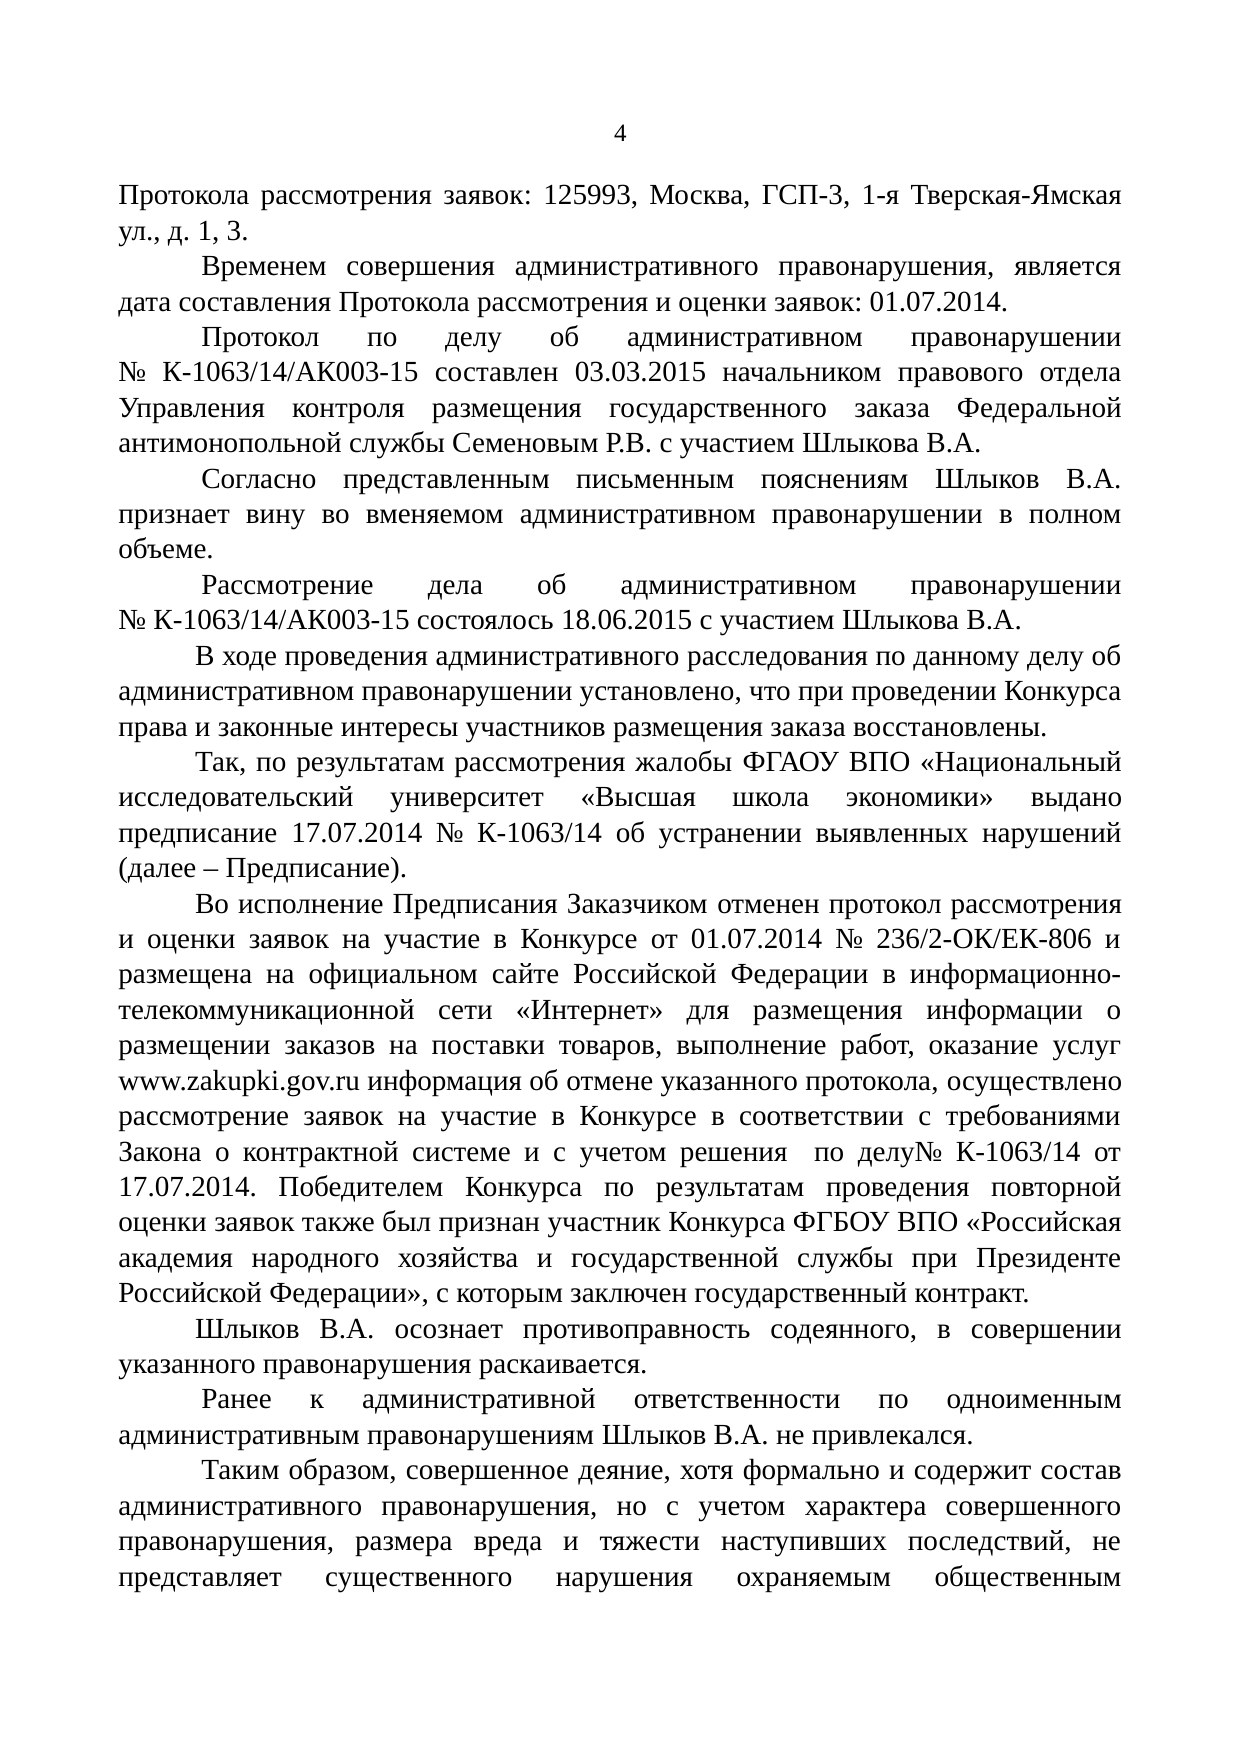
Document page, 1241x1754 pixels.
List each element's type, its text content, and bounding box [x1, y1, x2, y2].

text Так, по результатам рассмотрения жалобы ФГАОУ ВПО «Национальный исследовательский университет «Высшая школа экономики» выдано предписание 17.07.2014 № К-1063/14 об устранении выявленных нарушений (далее – Предписание). [118, 743, 1122, 885]
text Таким образом, совершенное деяние, хотя формально и содержит состав административного правонарушения, но с учетом характера совершенного правонарушения, размера вреда и тяжести наступивших последствий, не представляет существенного нарушения охраняемым общественным [118, 1451, 1122, 1593]
text Согласно представленным письменным пояснениям Шлыков В.А. признает вину во вменяемом административном правонарушении в полном объеме. [118, 460, 1122, 566]
text Рассмотрение дела об административном правонарушении № К-1063/14/АК003-15 состоялось 18.06.2015 с участием Шлыкова В.А. [118, 566, 1122, 637]
text Временем совершения административного правонарушения, является дата составления Протокола рассмотрения и оценки заявок: 01.07.2014. [118, 247, 1122, 318]
text Протокола рассмотрения заявок: 125993, Москва, ГСП-3, 1-я Тверская-Ямская ул., д. 1, 3. [118, 176, 1122, 247]
text В ходе проведения административного расследования по данному делу об административном правонарушении установлено, что при проведении Конкурса права и законные интересы участников размещения заказа восстановлены. [118, 637, 1122, 743]
text Протокол по делу об административном правонарушении № К-1063/14/АК003-15 составлен 03.03.2015 начальником правового отдела Управления контроля размещения государственного заказа Федеральной антимонопольной службы Семеновым Р.В. с участием Шлыкова В.А. [118, 318, 1122, 460]
text Во исполнение Предписания Заказчиком отменен протокол рассмотрения и оценки заявок на участие в Конкурсе от 01.07.2014 № 236/2-ОК/ЕК-806 и размещена на официальном сайте Российской Федерации в информационно-телекоммуникационной сети «Интернет» для размещения информации о размещении заказов на поставки товаров, выполнение работ, оказание услуг www.zakupki.gov.ru информация об отмене указанного протокола, осуществлено рассмотрение заявок на участие в Конкурсе в соответствии с требованиями Закона о контрактной системе и с учетом решения по делу№ К-1063/14 от 17.07.2014. Победителем Конкурса по результатам проведения повторной оценки заявок также был признан участник Конкурса ФГБОУ ВПО «Российская академия народного хозяйства и государственной службы при Президенте Российской Федерации», с которым заключен государственный контракт. [118, 885, 1122, 1310]
text Шлыков В.А. осознает противоправность содеянного, в совершении указанного правонарушения раскаивается. [118, 1310, 1122, 1381]
text Ранее к административной ответственности по одноименным административным правонарушениям Шлыков В.А. не привлекался. [118, 1381, 1122, 1451]
